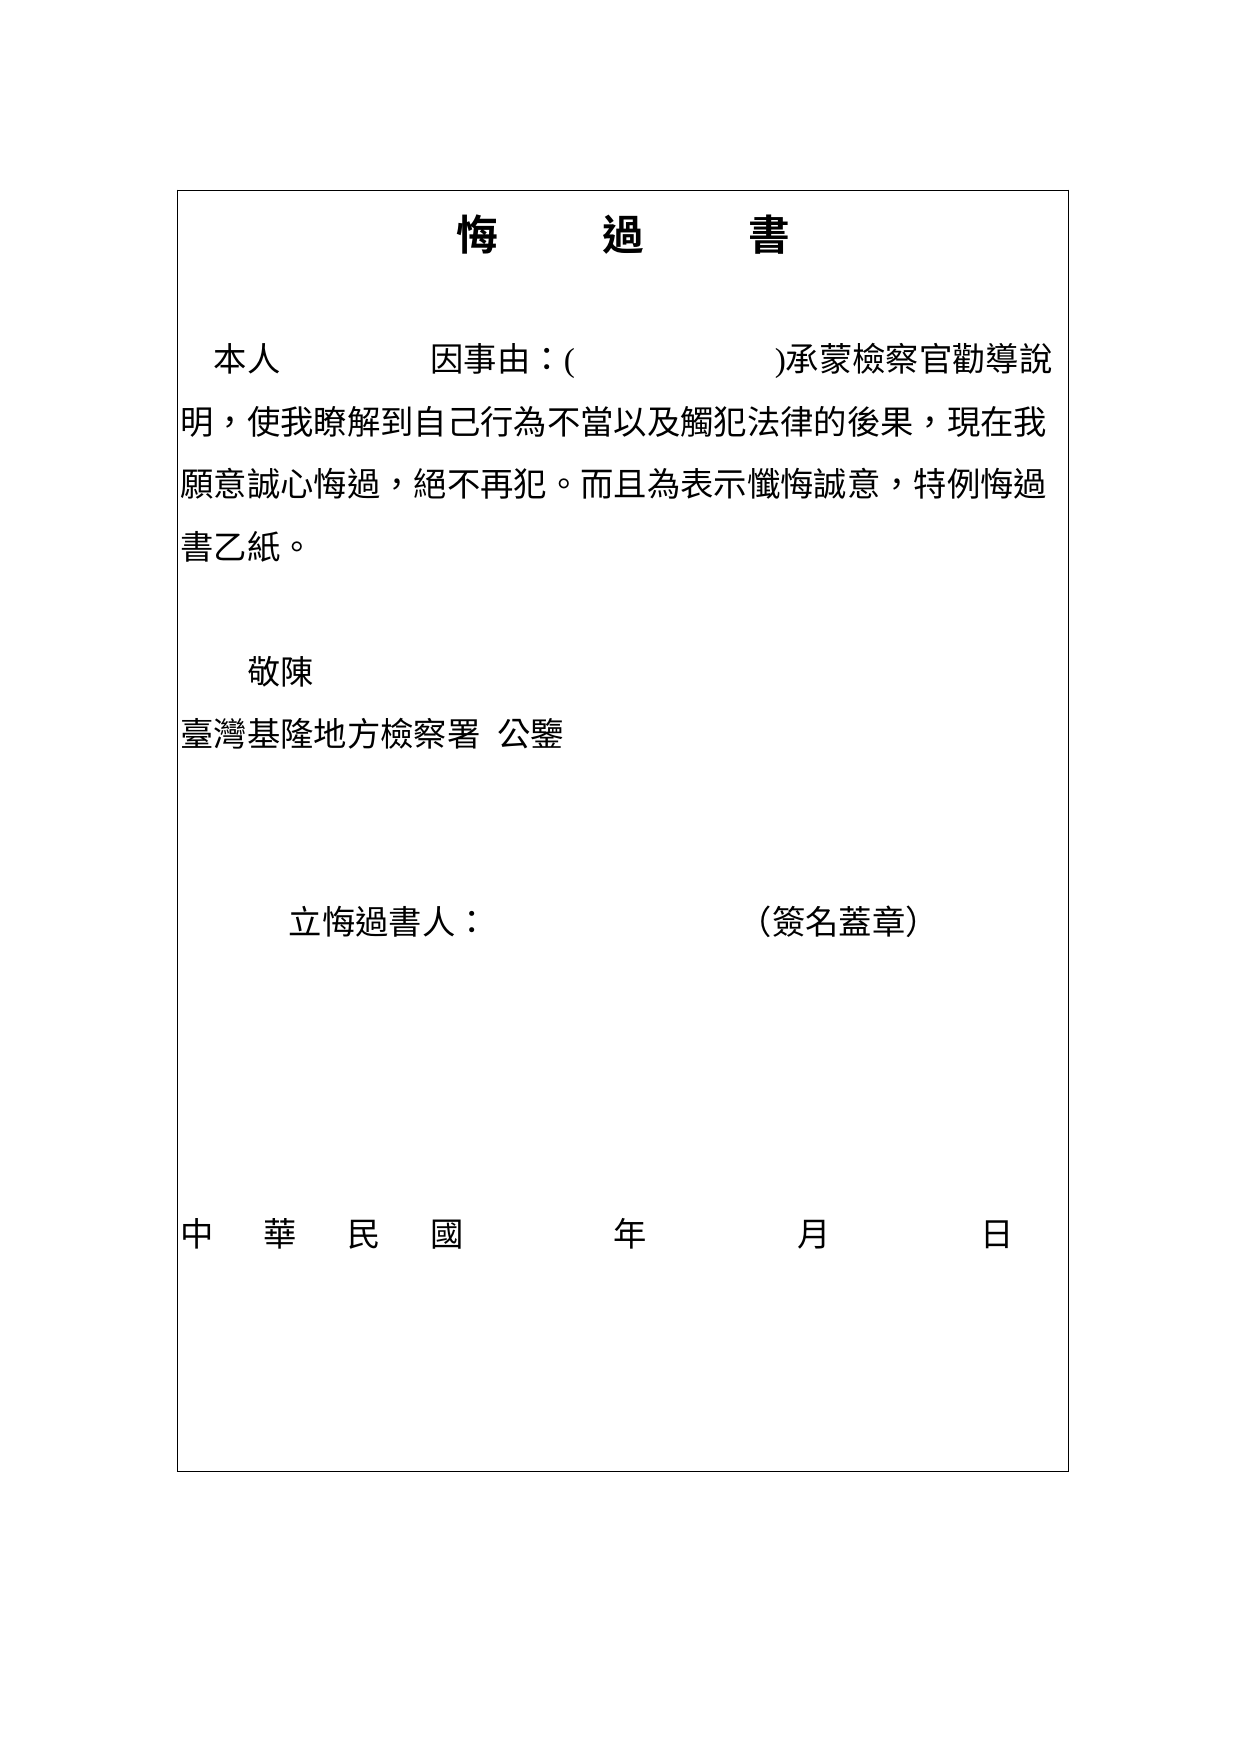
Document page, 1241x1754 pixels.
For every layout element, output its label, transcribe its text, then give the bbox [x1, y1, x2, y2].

table_header 悔 過 書 本人 因事由：( )承蒙檢察官勸導說明，使我瞭解到自己行為不當以及觸犯法律的後果，現在我願意誠心悔過，絕不再犯。而且為表示懺悔誠意，特例悔過書乙紙。 敬陳 臺灣基隆地方檢察署 公鑒 立悔過書人： （簽名蓋章） 中 華 民 國 年 月 日 [178, 191, 1068, 1471]
